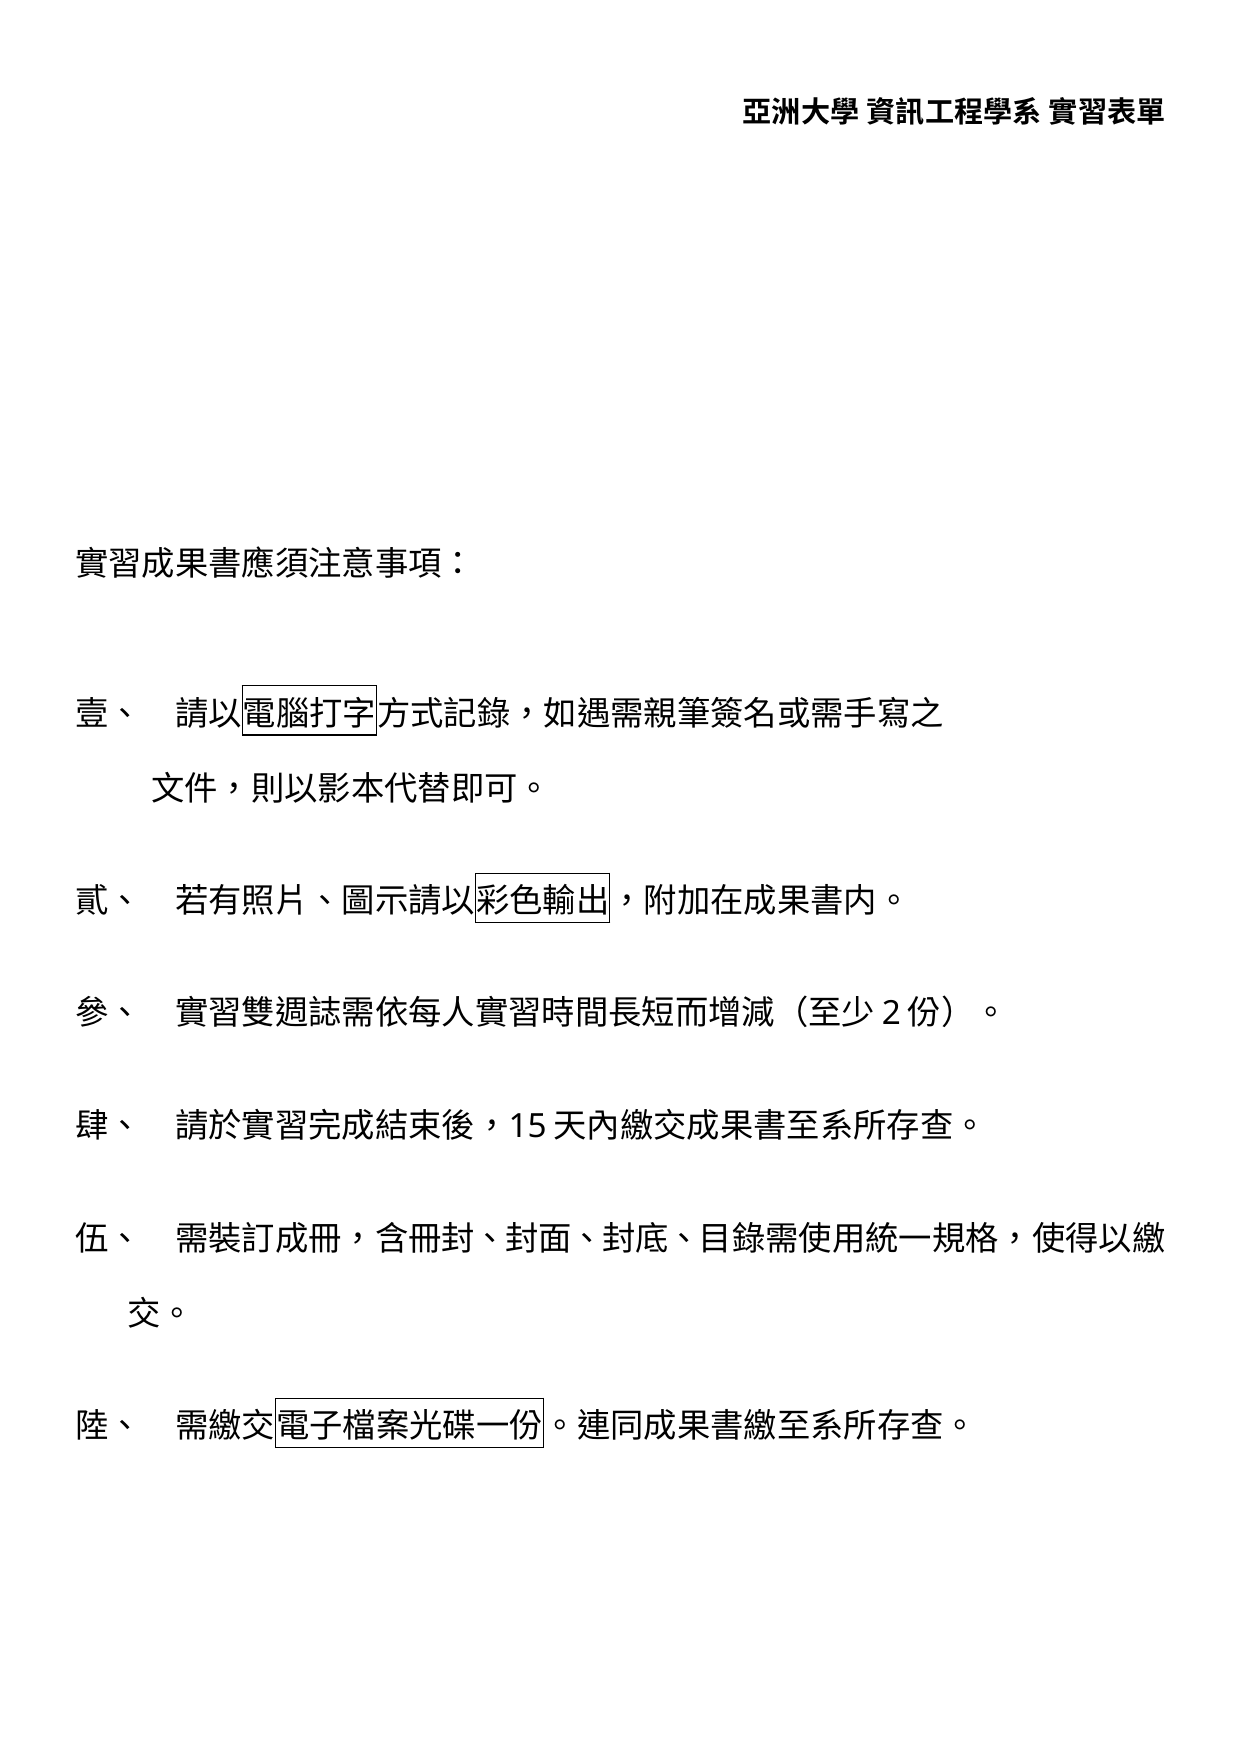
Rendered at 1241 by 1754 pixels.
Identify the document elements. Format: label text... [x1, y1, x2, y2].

text 實習成果書應須注意事項： [75, 523, 1165, 598]
text 文件，則以影本代替即可。 [125, 748, 1165, 823]
list 請以電腦打字方式記錄，如遇需親筆簽名或需手寫之 [75, 673, 1165, 748]
list 若有照片、圖示請以彩色輸出，附加在成果書内。 [75, 860, 1165, 935]
text 交。 [75, 1273, 1165, 1348]
list 實習雙週誌需依每人實習時間長短而增減（至少2份）。 [75, 973, 1165, 1048]
list 需繳交電子檔案光碟一份。連同成果書繳至系所存查。 [75, 1385, 1165, 1460]
list 需裝訂成冊，含冊封、封面、封底、目錄需使用統一規格，使得以繳 [75, 1198, 1165, 1273]
list 請於實習完成結束後，15天內繳交成果書至系所存查。 [75, 1085, 1165, 1160]
